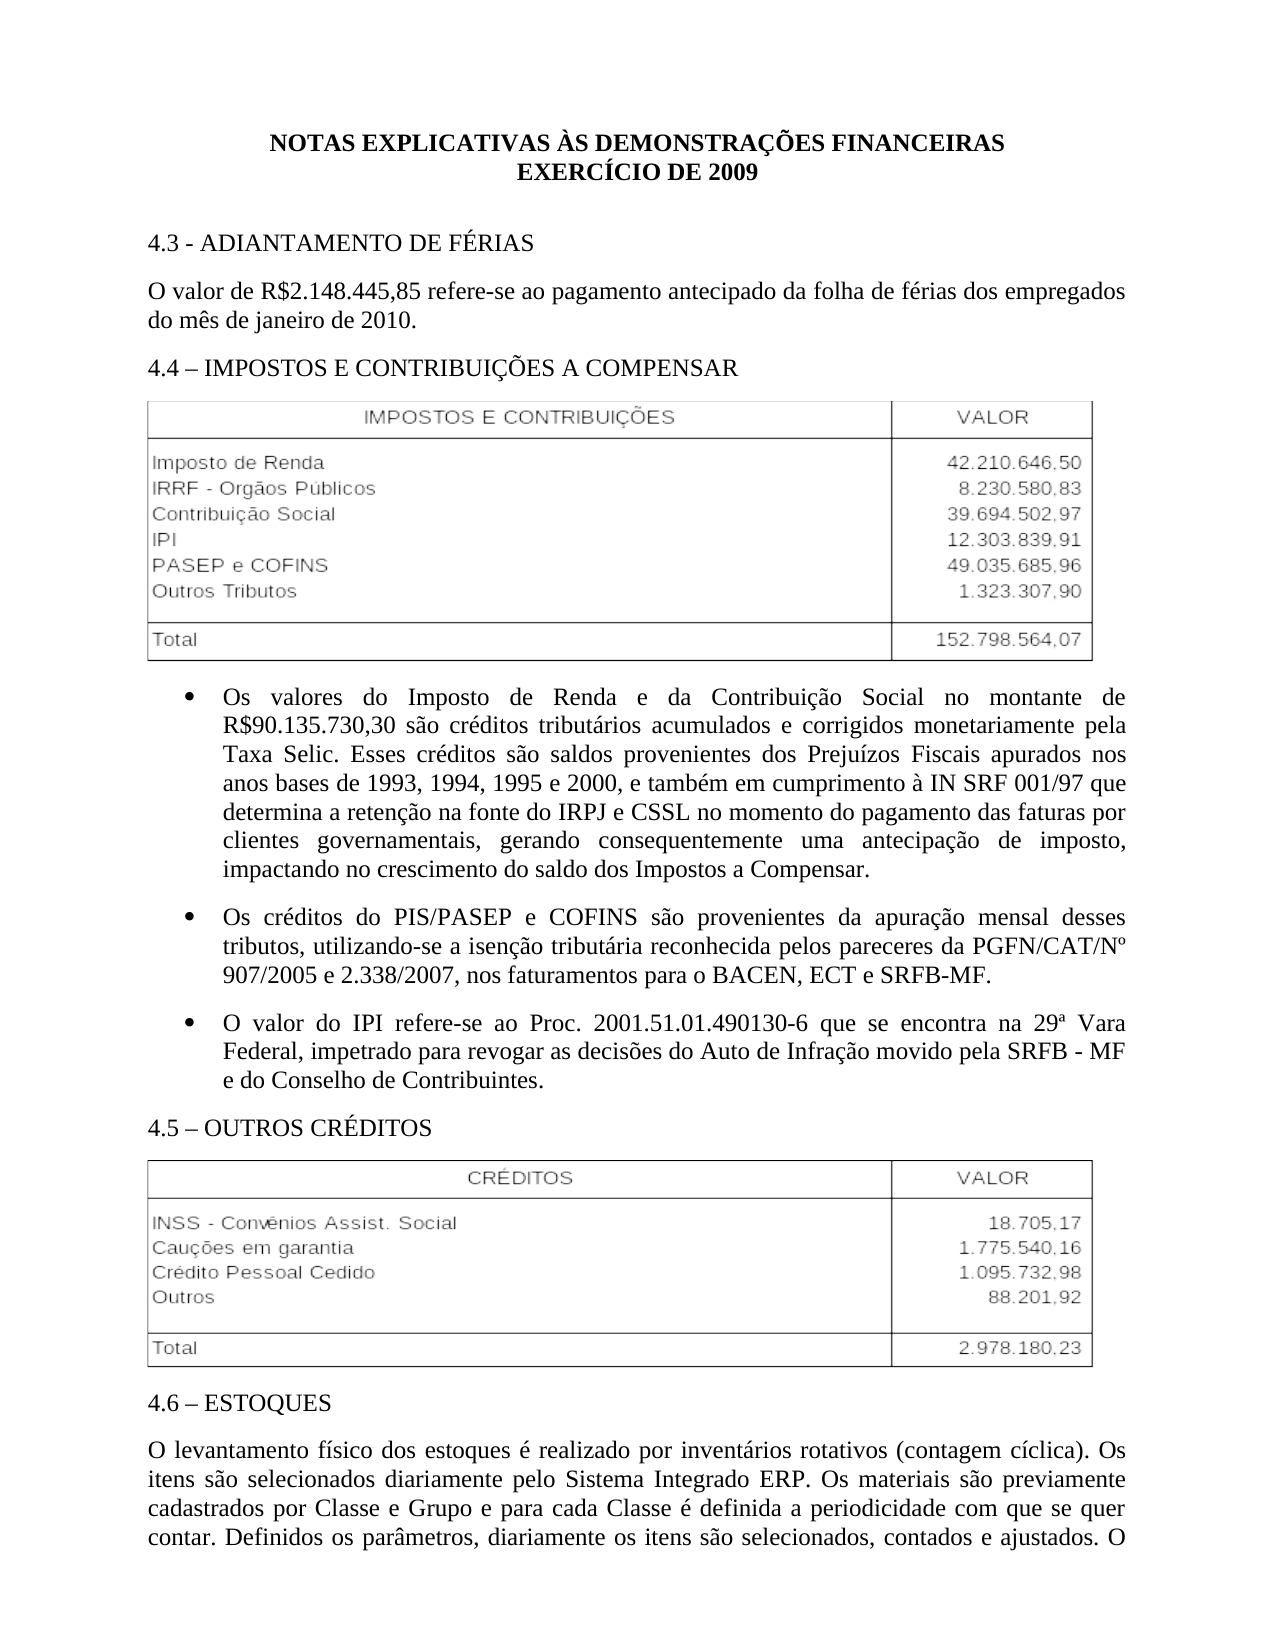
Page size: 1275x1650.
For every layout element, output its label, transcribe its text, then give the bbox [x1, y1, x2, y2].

list O valor do IPI refere-se ao Proc. 2001.51.01.490130-6 que se encontra na 29ª Vara Federal, impetrado para revogar as decisões do Auto de Infração movido pela SRFB - MF e do Conselho de Contribuintes. [185, 1008, 1127, 1094]
text 4.3 - ADIANTAMENTO DE FÉRIAS [148, 228, 1127, 257]
text O valor de R$2.148.445,85 refere-se ao pagamento antecipado da folha de férias dos empregados do mês de janeiro de 2010. [148, 276, 1127, 334]
list Os valores do Imposto de Renda e da Contribuição Social no montante de R$90.135.730,30 são créditos tributários acumulados e corrigidos monetariamente pela Taxa Selic. Esses créditos são saldos provenientes dos Prejuízos Fiscais apurados nos anos bases de 1993, 1994, 1995 e 2000, e também em cumprimento à IN SRF 001/97 que determina a retenção na fonte do IRPJ e CSSL no momento do pagamento das faturas por clientes governamentais, gerando consequentemente uma antecipação de imposto, impactando no crescimento do saldo dos Impostos a Compensar. [185, 682, 1127, 883]
text O levantamento físico dos estoques é realizado por inventários rotativos (contagem cíclica). Os itens são selecionados diariamente pelo Sistema Integrado ERP. Os materiais são previamente cadastrados por Classe e Grupo e para cada Classe é definida a periodicidade com que se quer contar. Definidos os parâmetros, diariamente os itens são selecionados, contados e ajustados. O [148, 1436, 1127, 1551]
text 4.4 – IMPOSTOS E CONTRIBUIÇÕES A COMPENSAR [148, 353, 1127, 382]
text 4.5 – OUTROS CRÉDITOS [148, 1113, 1127, 1142]
text 4.6 – ESTOQUES [148, 1388, 1127, 1416]
list Os créditos do PIS/PASEP e COFINS são provenientes da apuração mensal desses tributos, utilizando-se a isenção tributária reconhecida pelos pareceres da PGFN/CAT/Nº 907/2005 e 2.338/2007, nos faturamentos para o BACEN, ECT e SRFB-MF. [185, 902, 1127, 988]
